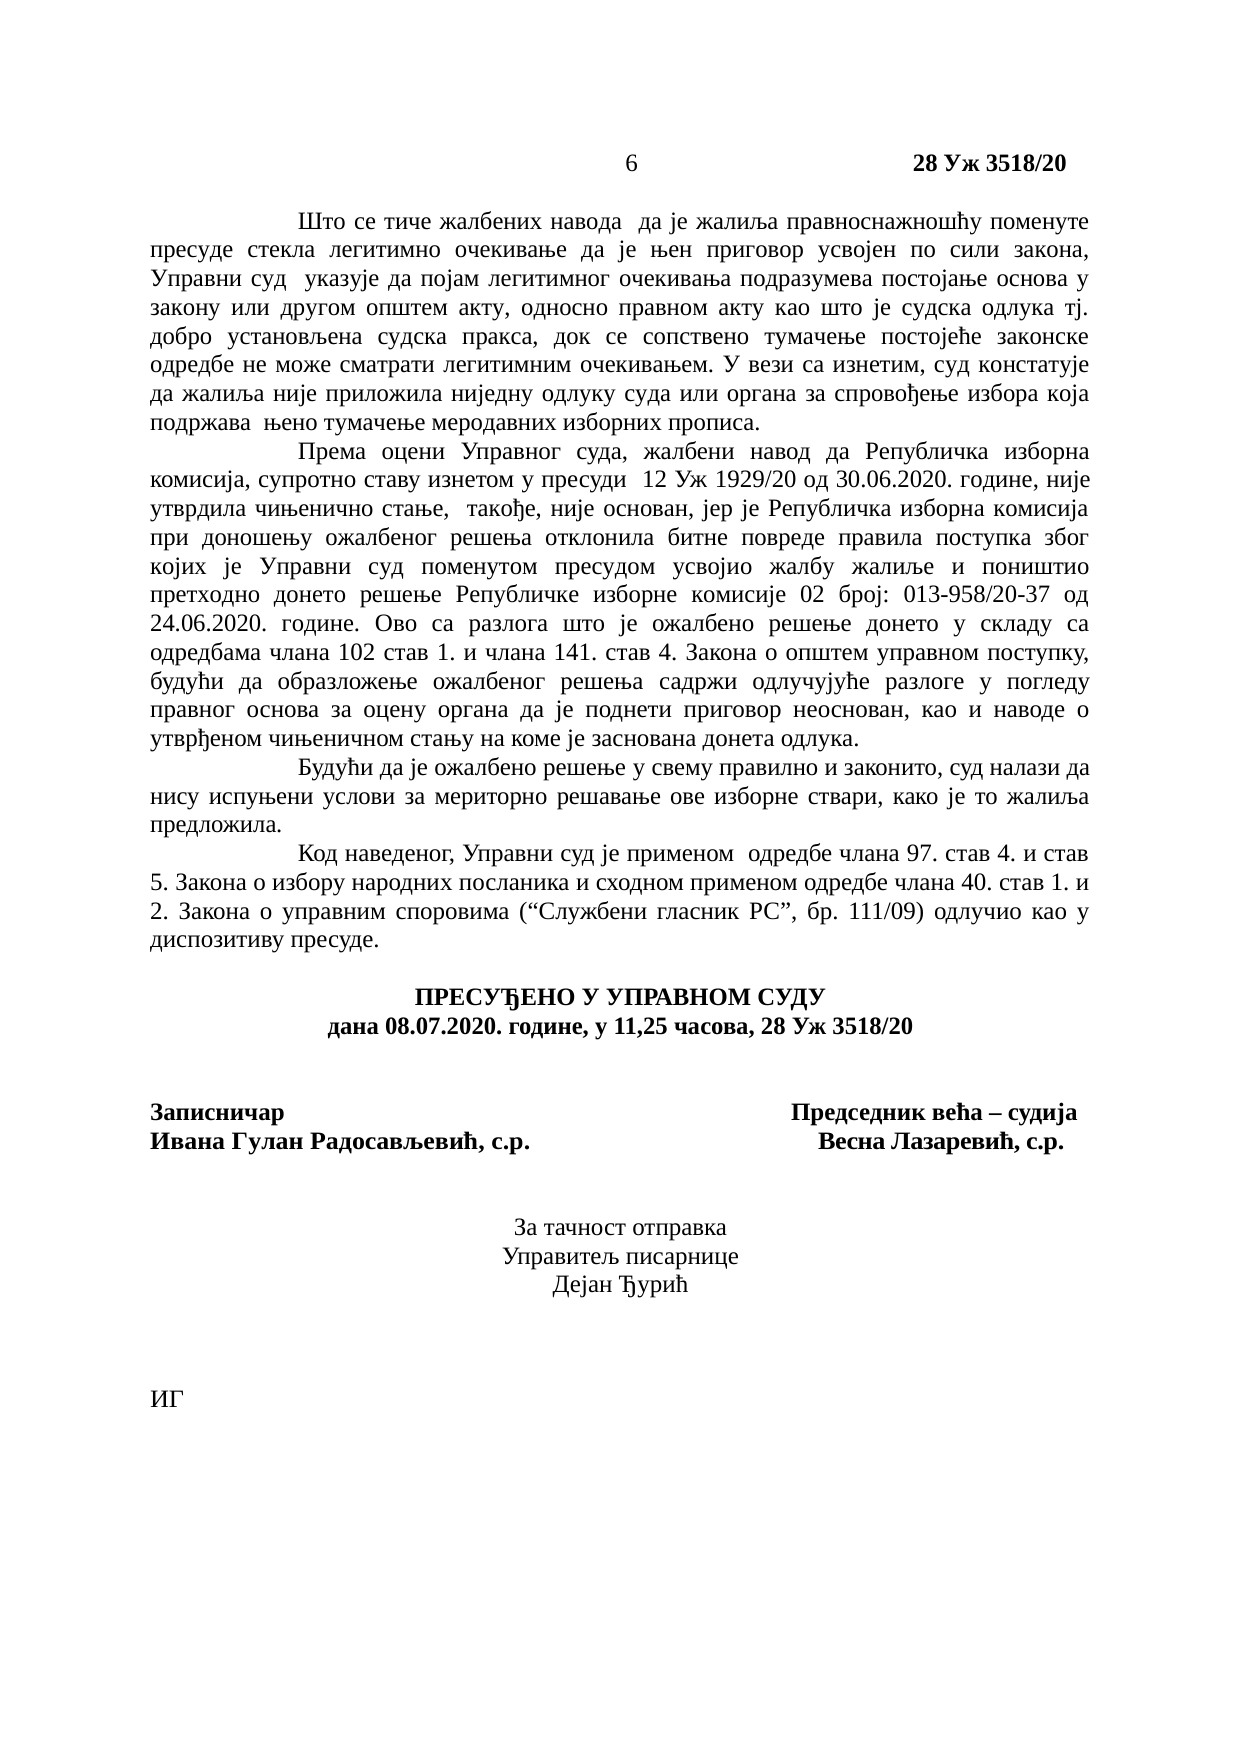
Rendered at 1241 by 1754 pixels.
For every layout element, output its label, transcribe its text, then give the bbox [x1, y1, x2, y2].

text Будући да је ожалбено решење у свему правилно и законито, суд налази да нису испуњени услови за мериторно решавање ове изборне ствари, како је то жалиља предложила. [150, 752, 1091, 838]
text Управитељ писарнице [150, 1241, 1091, 1269]
text дана 08.07.2020. године, у 11,25 часова, 28 Уж 3518/20 [150, 1011, 1091, 1039]
text Записничар Председник већа – судија [150, 1097, 1091, 1126]
text Код наведеног, Управни суд је применом одредбе члана 97. став 4. и став 5. Закона о избору народних посланика и сходном применом одредбе члана 40. став 1. и 2. Закона о управним споровима (“Службени гласник РС”, бр. 111/09) одлучио као у диспозитиву пресуде. [150, 838, 1091, 953]
text За тачност отправка [150, 1212, 1091, 1241]
text ПРЕСУЂЕНО У УПРАВНОМ СУДУ [150, 982, 1091, 1011]
text Дејан Ђурић [150, 1269, 1091, 1298]
text ИГ [150, 1384, 1091, 1413]
text Што се тиче жалбених навода да је жалиља правноснажношћу поменуте пресуде стекла легитимно очекивање да је њен приговор усвојен по сили закона, Управни суд указује да појам легитимног очекивања подразумева постојање основа у закону или другом општем акту, односно правном акту као што је судска одлука тј. добро установљена судска пракса, док се сопствено тумачење постојеће законске одредбе не може сматрати легитимним очекивањем. У вези са изнетим, суд констатује да жалиља није приложила ниједну одлуку суда или органа за спровођење избора која подржава њено тумачење меродавних изборних прописа. [150, 206, 1091, 436]
text Према оцени Управног суда, жалбени навод да Републичка изборна комисија, супротно ставу изнетом у пресуди 12 Уж 1929/20 од 30.06.2020. године, није утврдила чињенично стање, такође, није основан, јер је Републичка изборна комисија при доношењу ожалбеног решења отклонила битне повреде правила поступка због којих је Управни суд поменутом пресудом усвојио жалбу жалиље и поништио претходно донето решење Републичке изборне комисије 02 број: 013-958/20-37 од 24.06.2020. године. Ово са разлога што је ожалбено решење донето у складу са одредбама члана 102 став 1. и члана 141. став 4. Закона о општем управном поступку, будући да образложење ожалбеног решења садржи одлучујуће разлоге у погледу правног основа за оцену органа да је поднети приговор неоснован, као и наводе о утврђеном чињеничном стању на коме је заснована донета одлука. [150, 436, 1091, 752]
text Ивана Гулан Радосављевић, с.р. Весна Лазаревић, с.р. [150, 1126, 1091, 1154]
